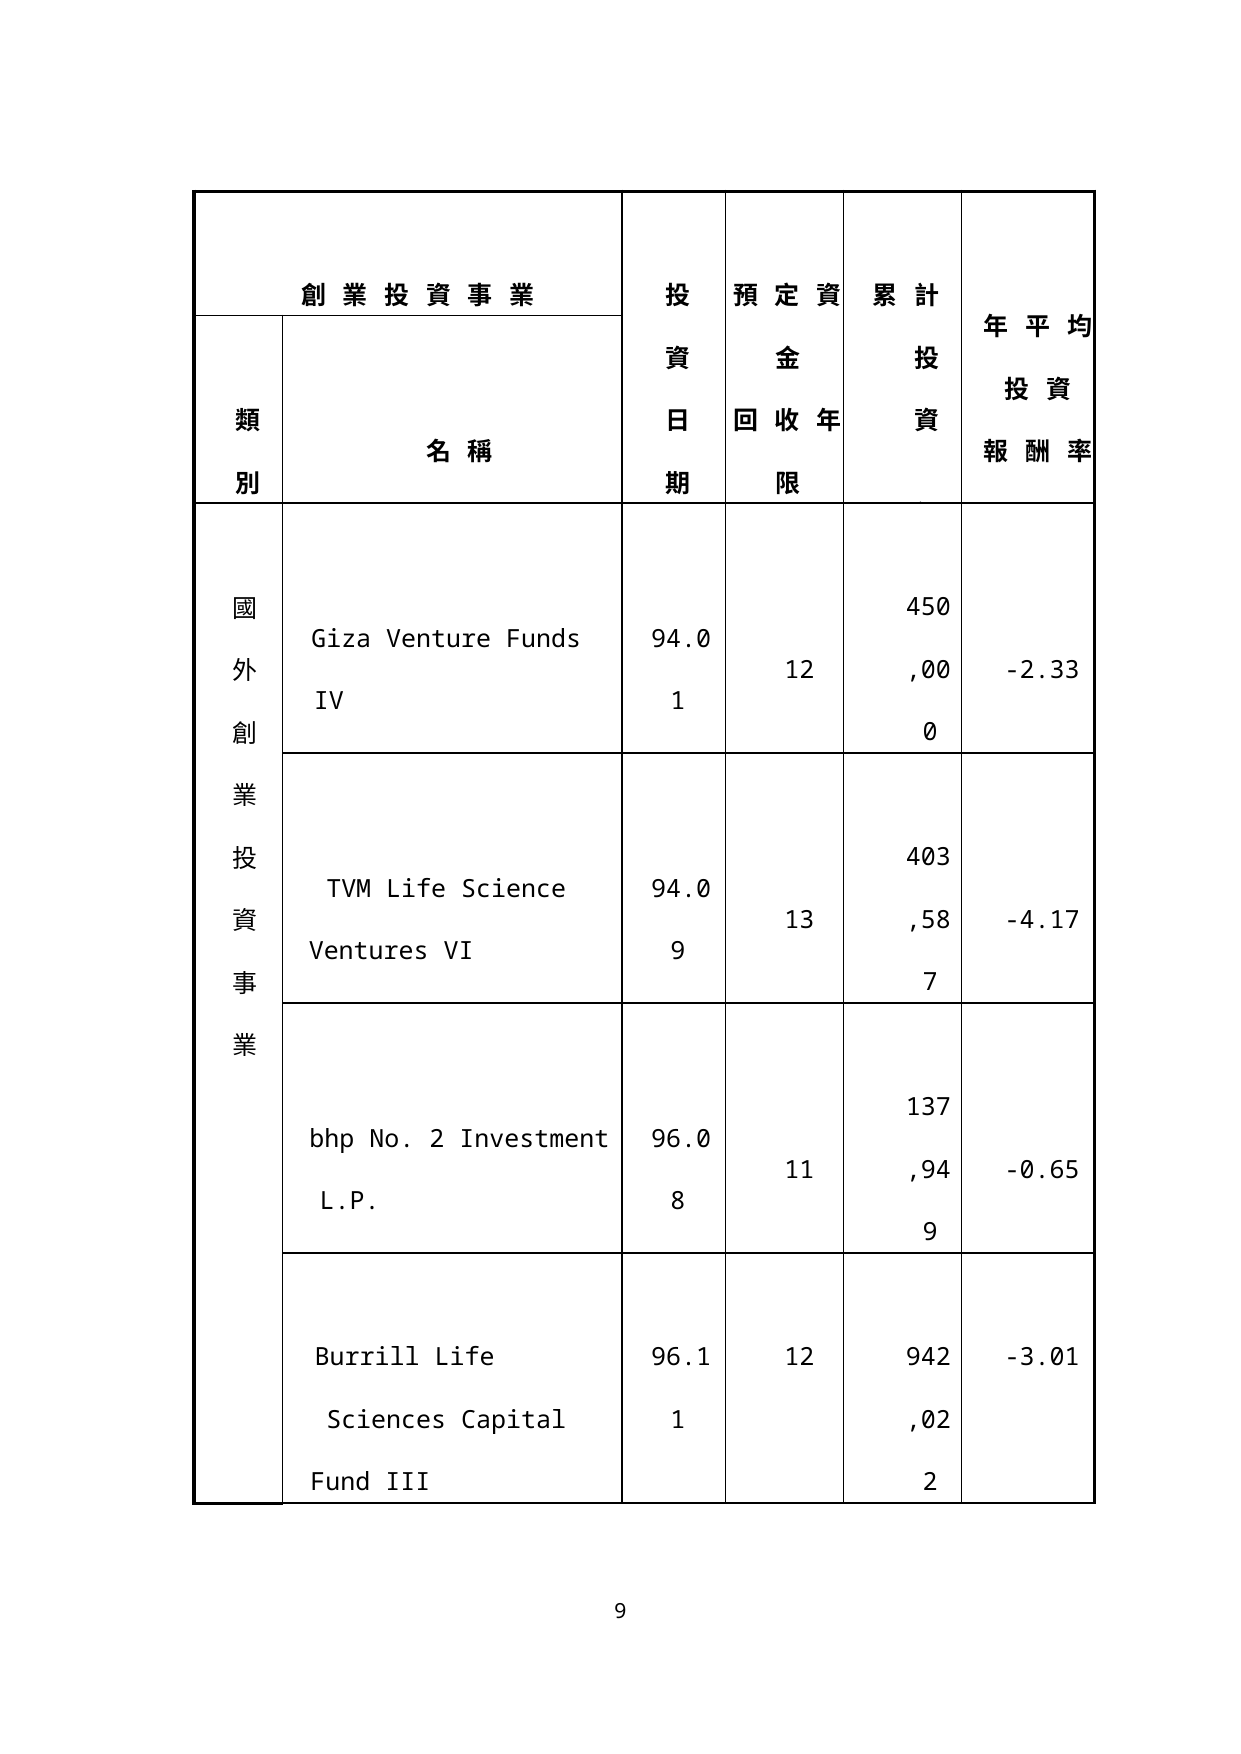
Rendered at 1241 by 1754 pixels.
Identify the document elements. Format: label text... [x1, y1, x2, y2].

table_cell TVM Life Science Ventures VI [283, 754, 621, 1002]
table_cell -4.17 [962, 754, 1093, 1002]
table_cell 94.01 [623, 504, 725, 752]
table_cell -3.01 [962, 1254, 1093, 1502]
table_cell 450,000 [844, 504, 961, 752]
table_header 累計投資 金額 [844, 193, 961, 502]
table_cell 96.11 [623, 1254, 725, 1502]
table_header 年平均投資 報酬率 [962, 193, 1093, 502]
table_cell 11 [726, 1004, 843, 1252]
table_header 創業投資事業 [196, 193, 621, 314]
table_cell 12 [726, 504, 843, 752]
table_cell 名稱 [283, 316, 621, 502]
table_header 投資 日期 [623, 193, 725, 502]
table_cell 403,587 [844, 754, 961, 1002]
table_cell 137,949 [844, 1004, 961, 1252]
table_cell 94.09 [623, 754, 725, 1002]
table_cell Burrill Life Sciences Capital Fund III [283, 1254, 621, 1502]
table_cell 13 [726, 754, 843, 1002]
table_cell 12 [726, 1254, 843, 1502]
table_cell 國外創業投資 事業 [196, 504, 282, 1502]
table_cell -2.33 [962, 504, 1093, 752]
table_cell 942,022 [844, 1254, 961, 1502]
table_cell -0.65 [962, 1004, 1093, 1252]
table_cell 類別 [196, 316, 282, 502]
table_cell bhp No. 2 Investment L.P. [283, 1004, 621, 1252]
table_cell 96.08 [623, 1004, 725, 1252]
table_cell Giza Venture Funds IV [283, 504, 621, 752]
table_header 預定資金 回收年限 [726, 193, 843, 502]
